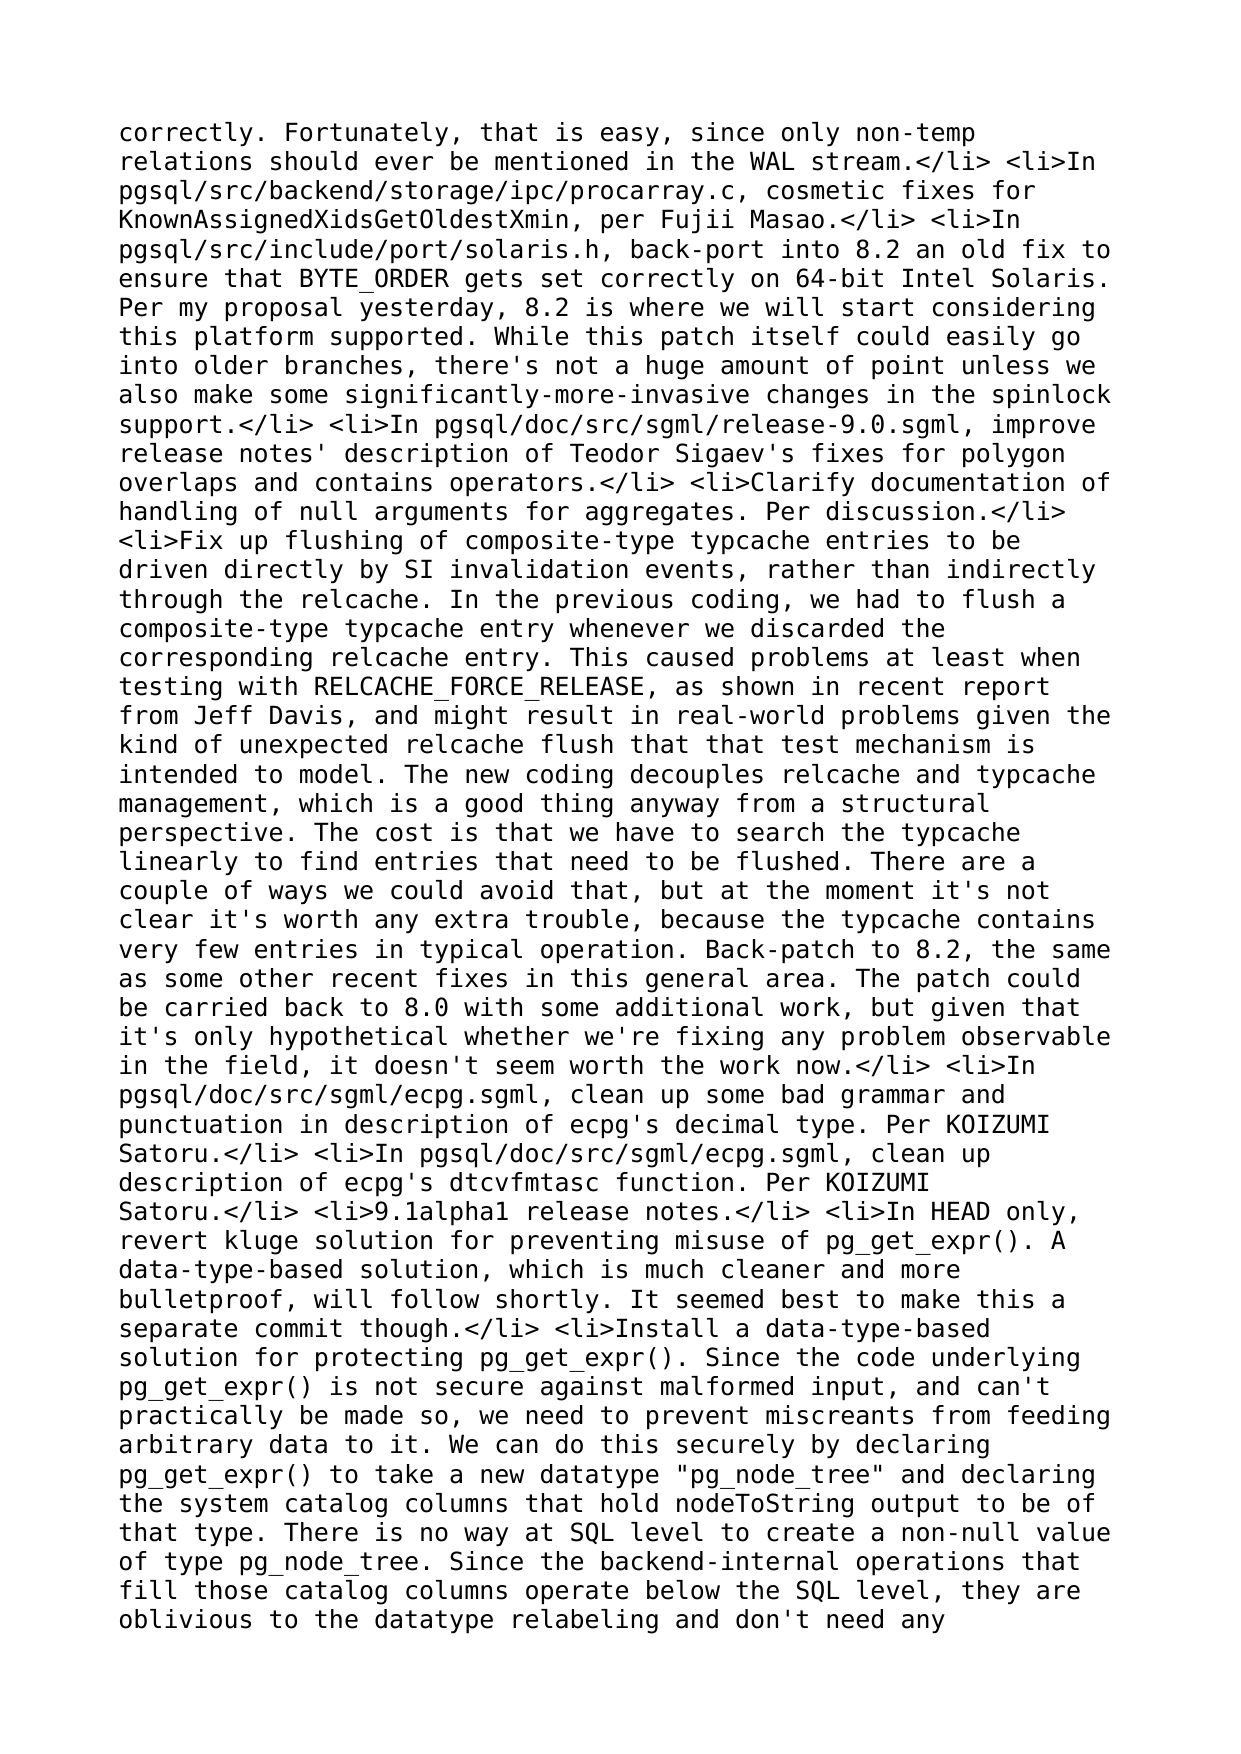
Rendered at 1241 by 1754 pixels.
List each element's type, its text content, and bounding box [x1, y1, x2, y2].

text correctly. Fortunately, that is easy, since only non-temp relations should ever be mentioned in the WAL stream.</li> <li>In pgsql/src/backend/storage/ipc/procarray.c, cosmetic fixes for KnownAssignedXidsGetOldestXmin, per Fujii Masao.</li> <li>In pgsql/src/include/port/solaris.h, back-port into 8.2 an old fix to ensure that BYTE_ORDER gets set correctly on 64-bit Intel Solaris. Per my proposal yesterday, 8.2 is where we will start considering this platform supported. While this patch itself could easily go into older branches, there's not a huge amount of point unless we also make some significantly-more-invasive changes in the spinlock support.</li> <li>In pgsql/doc/src/sgml/release-9.0.sgml, improve release notes' description of Teodor Sigaev's fixes for polygon overlaps and contains operators.</li> <li>Clarify documentation of handling of null arguments for aggregates. Per discussion.</li> <li>Fix up flushing of composite-type typcache entries to be driven directly by SI invalidation events, rather than indirectly through the relcache. In the previous coding, we had to flush a composite-type typcache entry whenever we discarded the corresponding relcache entry. This caused problems at least when testing with RELCACHE_FORCE_RELEASE, as shown in recent report from Jeff Davis, and might result in real-world problems given the kind of unexpected relcache flush that that test mechanism is intended to model. The new coding decouples relcache and typcache management, which is a good thing anyway from a structural perspective. The cost is that we have to search the typcache linearly to find entries that need to be flushed. There are a couple of ways we could avoid that, but at the moment it's not clear it's worth any extra trouble, because the typcache contains very few entries in typical operation. Back-patch to 8.2, the same as some other recent fixes in this general area. The patch could be carried back to 8.0 with some additional work, but given that it's only hypothetical whether we're fixing any problem observable in the field, it doesn't seem worth the work now.</li> <li>In pgsql/doc/src/sgml/ecpg.sgml, clean up some bad grammar and punctuation in description of ecpg's decimal type. Per KOIZUMI Satoru.</li> <li>In pgsql/doc/src/sgml/ecpg.sgml, clean up description of ecpg's dtcvfmtasc function. Per KOIZUMI Satoru.</li> <li>9.1alpha1 release notes.</li> <li>In HEAD only, revert kluge solution for preventing misuse of pg_get_expr(). A data-type-based solution, which is much cleaner and more bulletproof, will follow shortly. It seemed best to make this a separate commit though.</li> <li>Install a data-type-based solution for protecting pg_get_expr(). Since the code underlying pg_get_expr() is not secure against malformed input, and can't practically be made so, we need to prevent miscreants from feeding arbitrary data to it. We can do this securely by declaring pg_get_expr() to take a new datatype "pg_node_tree" and declaring the system catalog columns that hold nodeToString output to be of that type. There is no way at SQL level to create a non-null value of type pg_node_tree. Since the backend-internal operations that fill those catalog columns operate below the SQL level, they are oblivious to the datatype relabeling and don't need any [118, 118, 1122, 1635]
